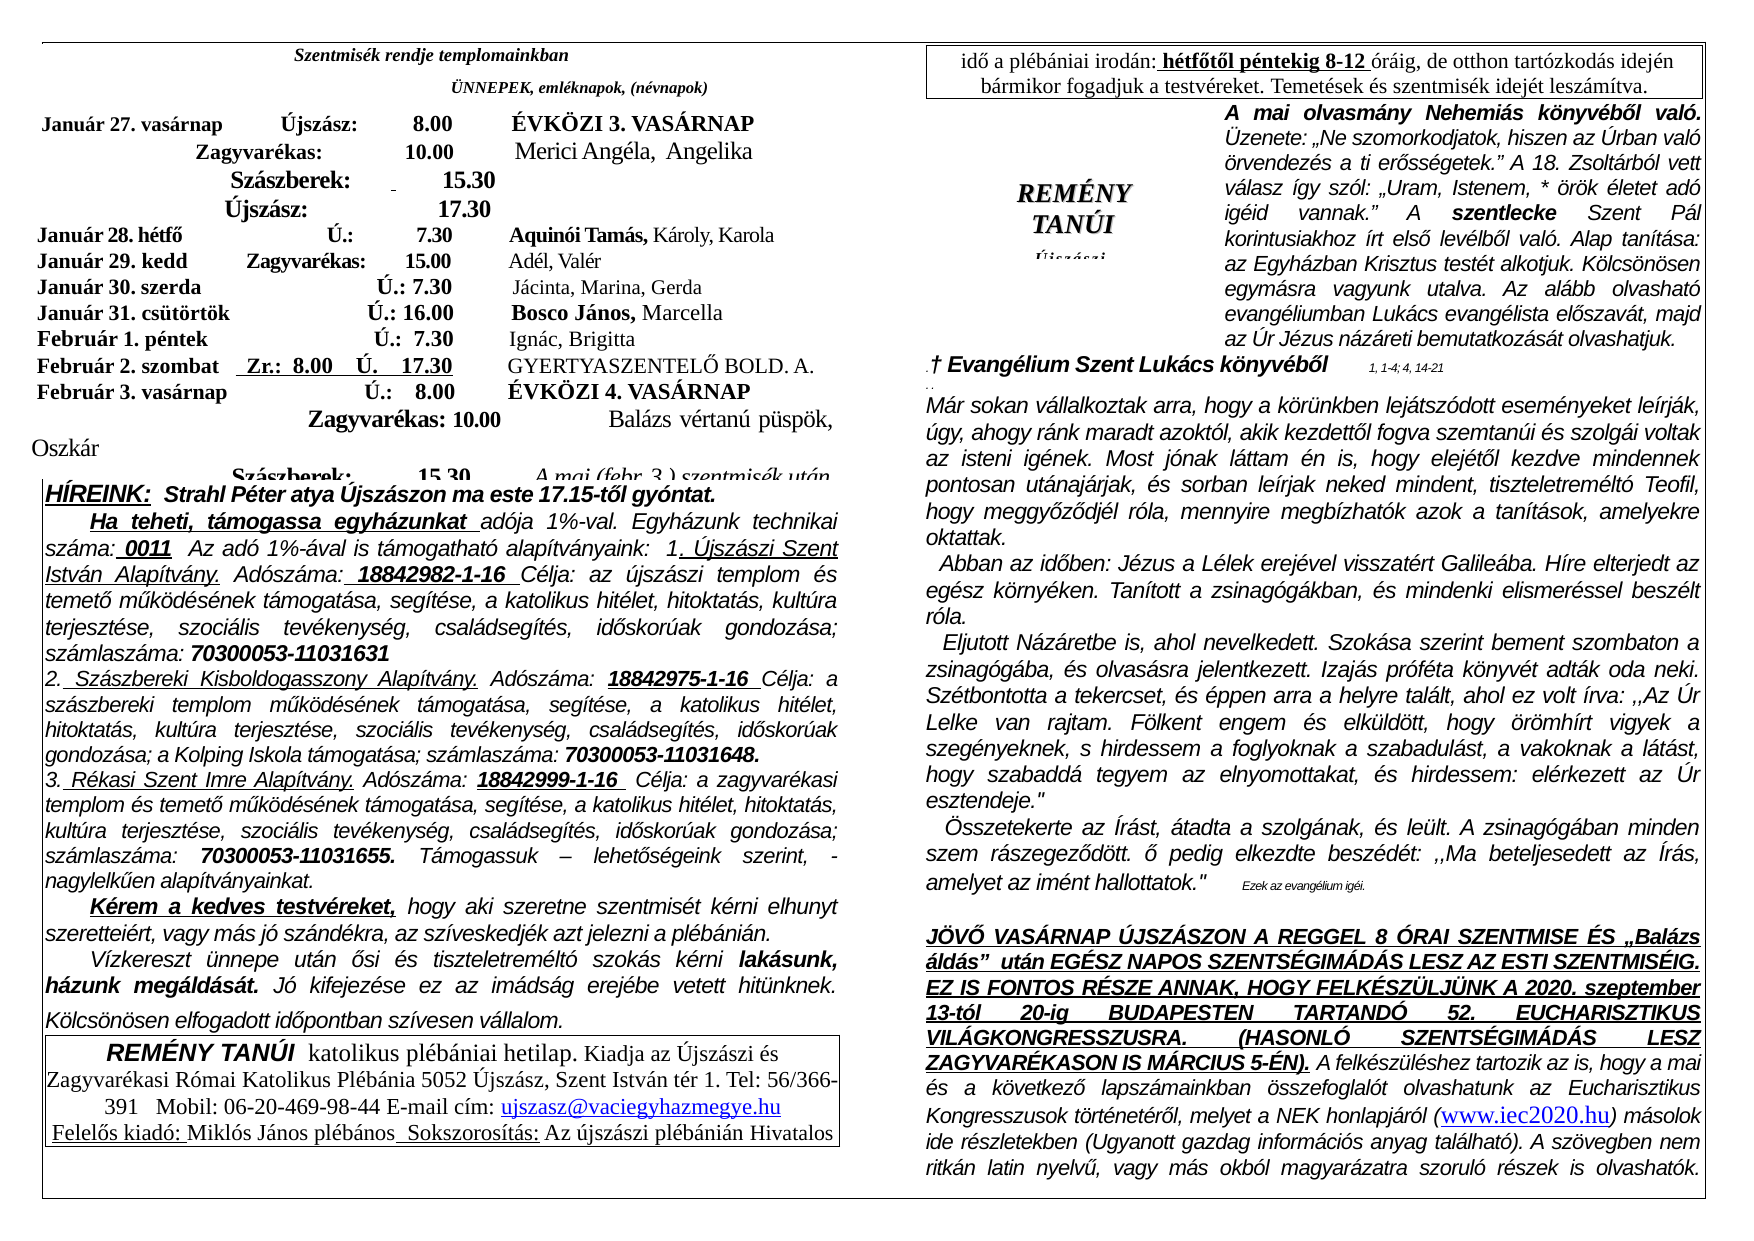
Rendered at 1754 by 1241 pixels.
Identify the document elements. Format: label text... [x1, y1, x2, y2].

text Vízkereszt ünnepe után ősi és tiszteletreméltó szokás kérni lakásunk, házunk megáldását. Jó kifejezése ez az imádság erejébe vetett hitünknek. Kölcsönösen elfogadott időpontban szívesen vállalom. [45, 946, 840, 1034]
text Január 30. szerda Ú.: 7.30 Jácinta, Marina, Gerda [31, 273, 833, 299]
text Zagyvarékas: 10.00 Balázs vértanú püspök, Oszkár [31, 404, 833, 462]
text Szászberek: 15.30 [31, 165, 833, 193]
text Január 31. csütörtök Ú.: 16.00 Bosco János, Marcella [31, 299, 833, 326]
text HÍREINK: Strahl Péter atya Újszászon ma este 17.15-től gyóntat. [45, 73, 840, 508]
text A mai olvasmány Nehemiás könyvéből való. Üzenete: „Ne szomorkodjatok, hiszen az Úrban való örvendezés a ti erősségetek.” A 18. Zsoltárból vett válasz így szól: „Uram, Istenem, * örök életet adó igéid vannak.” A szentlecke Szent Pál korintusiakhoz írt első levélből való. Alap tanítása: az Egyházban Krisztus testét alkotjuk. Kölcsönösen egymásra vagyunk utalva. Az alább olvasható evangéliumban Lukács evangélista előszavát, majd az Úr Jézus názáreti bemutatkozását olvashatjuk. [924, 99, 1703, 351]
text .† Evangélium Szent Lukács könyvéből 1, 1-4; 4, 14-21 [926, 351, 1703, 378]
text 2. Szászbereki Kisboldogasszony Alapítvány. Adószáma: 18842975-1-16 Célja: a szászbereki templom működésének támogatása, segítése, a katolikus hitélet, hitoktatás, kultúra terjesztése, szociális tevékenység, családsegítés, időskorúak gondozása; a Kolping Iskola támogatása; számlaszáma: 70300053-11031648. [45, 666, 840, 767]
text JÖVŐ VASÁRNAP ÚJSZÁSZON A REGGEL 8 ÓRAI SZENTMISE ÉS „Balázs áldás” után EGÉSZ NAPOS SZENTSÉGIMÁDÁS LESZ AZ ESTI SZENTMISÉIG. EZ IS FONTOS RÉSZE ANNAK, HOGY FELKÉSZÜLJÜNK A 2020. szeptember 13-tól 20-ig BUDAPESTEN TARTANDÓ 52. EUCHARISZTIKUS VILÁGKONGRESSZUSRA. (HASONLÓ SZENTSÉGIMÁDÁS LESZ ZAGYVARÉKASON IS MÁRCIUS 5-ÉN). A felkészüléshez tartozik az is, hogy a mai és a következő lapszámainkban összefoglalót olvashatunk az Eucharisztikus Kongresszusok történetéről, melyet a NEK honlapjáról (www.iec2020.hu) másolok ide részletekben (Ugyanott gazdag információs anyag található). A szövegben nem ritkán latin nyelvű, vagy más okból magyarázatra szoruló részek is olvashatók. [926, 924, 1703, 1180]
text Február 2. szombat Zr.: 8.00 Ú. 17.30 GYERTYASZENTELŐ BOLD. A. [31, 352, 833, 378]
text REMÉNY TANÚI [1008, 177, 1139, 239]
text . . [926, 378, 1703, 392]
text Február 1. péntek Ú.: 7.30 Ignác, Brigitta [31, 326, 833, 352]
text Szentmisék rendje templomainkban [31, 44, 833, 66]
text Ha teheti, támogassa egyházunkat adója 1%-val. Egyházunk technikai száma: 0011 Az adó 1%-ával is támogatható alapítványaink: 1. Újszászi Szent István Alapítvány. Adószáma: 18842982-1-16 Célja: az újszászi templom és temető működésének támogatása, segítése, a katolikus hitélet, hitoktatás, kultúra terjesztése, szociális tevékenység, családsegítés, időskorúak gondozása; számlaszáma: 70300053-11031631 [45, 508, 840, 666]
text Eljutott Názáretbe is, ahol nevelkedett. Szokása szerint bement szombaton a zsinagógába, és olvasásra jelentkezett. Izajás próféta könyvét adták oda neki. Szétbontotta a tekercset, és éppen arra a helyre talált, ahol ez volt írva: ,,Az Úr Lelke van rajtam. Fölkent engem és elküldött, hogy örömhírt vigyek a szegényeknek, s hirdessem a foglyoknak a szabadulást, a vakoknak a látást, hogy szabaddá tegyem az elnyomottakat, és hirdessem: elérkezett az Úr esztendeje.'' [926, 629, 1703, 814]
text Zagyvarékas: 10.00 Merici Angéla, Angelika [31, 136, 833, 165]
text 3. Rékasi Szent Imre Alapítvány. Adószáma: 18842999-1-16 Célja: a zagyvarékasi templom és temető működésének támogatása, segítése, a katolikus hitélet, hitoktatás, kultúra terjesztése, szociális tevékenység, családsegítés, időskorúak gondozása; számlaszáma: 70300053-11031655. Támogassuk – lehetőségeink szerint, - nagylelkűen alapítványainkat. [45, 767, 840, 893]
text idő a plébániai irodán: hétfőtől péntekig 8-12 óráig, de otthon tartózkodás idején bármikor fogadjuk a testvéreket. Temetések és szentmisék idejét leszámítva. [927, 46, 1702, 98]
text Február 3. vasárnap Ú.: 8.00 ÉVKÖZI 4. VASÁRNAP [31, 378, 833, 404]
text Szászberek: 15.30 A mai (febr. 3.) szentmisék után Balázs- Újszász: 17.30 áldásban részesülhetünk [31, 462, 833, 479]
text Már sokan vállalkoztak arra, hogy a körünkben lejátszódott eseményeket leírják, úgy, ahogy ránk maradt azoktól, akik kezdettől fogva szemtanúi és szolgái voltak az isteni igének. Most jónak láttam én is, hogy elejétől kezdve mindennek pontosan utánajárjak, és sorban leírjak neked mindent, tiszteletreméltó Teofil, hogy meggyőződjél róla, mennyire megbízhatók azok a tanítások, amelyekre oktattak. [926, 392, 1703, 550]
text Január 28. hétfő Ú.: 7.30 Aquinói Tamás, Károly, Karola [31, 222, 833, 248]
text Január 29. kedd Zagyvarékas: 15.00 Adél, Valér [31, 248, 833, 273]
text REMÉNY TANÚI katolikus plébániai hetilap. Kiadja az Újszászi és Zagyvarékasi Római Katolikus Plébánia 5052 Újszász, Szent István tér 1. Tel: 56/366-391 Mobil: 06-20-469-98-44 E-mail cím: ujszasz@vaciegyhazmegye.hu Felelős kiadó: Miklós János plébános Sokszorosítás: Az újszászi plébánián Hivatalos [46, 1036, 839, 1146]
text Újszászi, szászbereki és zagyvarékasi katolikusok hetilapja [1008, 248, 1139, 258]
text Abban az időben: Jézus a Lélek erejével visszatért Galileába. Híre elterjedt az egész környéken. Tanított a zsinagógákban, és mindenki elismeréssel beszélt róla. [926, 550, 1703, 629]
text Kérem a kedves testvéreket, hogy aki szeretne szentmisét kérni elhunyt szeretteiért, vagy más jó szándékra, az szíveskedjék azt jelezni a plébánián. [45, 893, 840, 946]
text ÜNNEPEK, emléknapok, (névnapok) [31, 78, 833, 97]
text Újszász: 17.30 [31, 193, 833, 222]
text Összetekerte az Írást, átadta a szolgának, és leült. A zsinagógában minden szem rászegeződött. ő pedig elkezdte beszédét: ,,Ma beteljesedett az Írás, amelyet az imént hallottatok.'' Ezek az evangélium igéi. [926, 814, 1703, 895]
text Január 27. vasárnap Újszász: 8.00 ÉVKÖZI 3. VASÁRNAP [31, 110, 833, 136]
